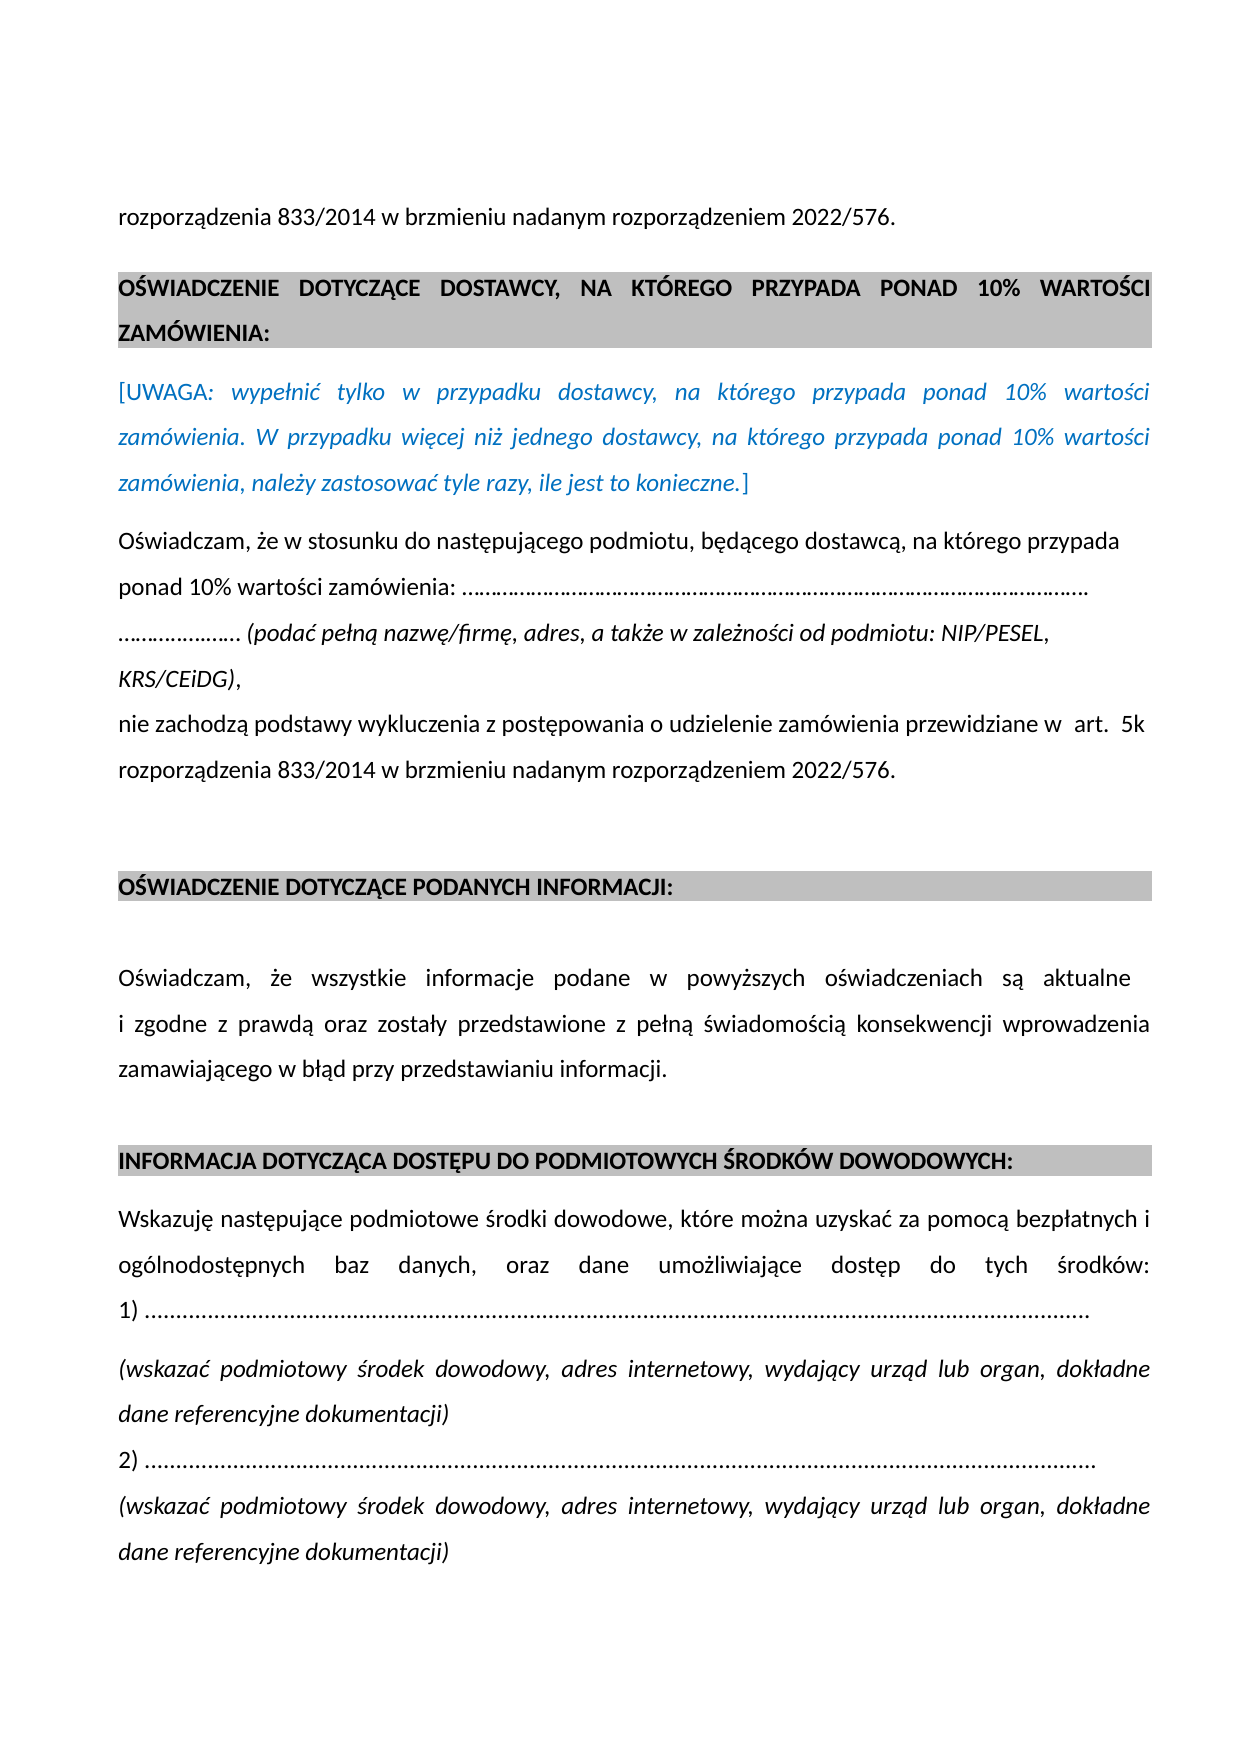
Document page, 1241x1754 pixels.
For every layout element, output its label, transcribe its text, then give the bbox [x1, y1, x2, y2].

text Oświadczam, że wszystkie informacje podane w powyższych oświadczeniach są aktualne i zgodne z prawdą oraz zostały przedstawione z pełną świadomością konsekwencji wprowadzenia zamawiającego w błąd przy przedstawianiu informacji. [118, 962, 1152, 1084]
text OŚWIADCZENIE DOTYCZĄCE PODANYCH INFORMACJI: [118, 871, 1152, 901]
text (wskazać podmiotowy środek dowodowy, adres internetowy, wydający urząd lub organ, dokładne dane referencyjne dokumentacji) [118, 1490, 1152, 1566]
text Oświadczam, że w stosunku do następującego podmiotu, będącego dostawcą, na którego przypada ponad 10% wartości zamówienia: ……………………………………………………………………………………………….………..….…… (podać pełną nazwę/firmę, adres, a także w zależności od podmiotu: NIP/PESEL, KRS/CEiDG), nie zachodzą podstawy wykluczenia z postępowania o udzielenie zamówienia przewidziane w art. 5k rozporządzenia 833/2014 w brzmieniu nadanym rozporządzeniem 2022/576. [118, 526, 1152, 785]
text 2) ....................................................................................................................................................... [118, 1444, 1152, 1475]
text [UWAGA: wypełnić tylko w przypadku dostawcy, na którego przypada ponad 10% wartości zamówienia. W przypadku więcej niż jednego dostawcy, na którego przypada ponad 10% wartości zamówienia, należy zastosować tyle razy, ile jest to konieczne.] [118, 376, 1152, 498]
text OŚWIADCZENIE DOTYCZĄCE DOSTAWCY, NA KTÓREGO PRZYPADA PONAD 10% WARTOŚCI ZAMÓWIENIA: [118, 272, 1152, 348]
text INFORMACJA DOTYCZĄCA DOSTĘPU DO PODMIOTOWYCH ŚRODKÓW DOWODOWYCH: [118, 1145, 1152, 1176]
text rozporządzenia 833/2014 w brzmieniu nadanym rozporządzeniem 2022/576. [118, 201, 1152, 232]
text (wskazać podmiotowy środek dowodowy, adres internetowy, wydający urząd lub organ, dokładne dane referencyjne dokumentacji) [118, 1353, 1152, 1429]
text Wskazuję następujące podmiotowe środki dowodowe, które można uzyskać za pomocą bezpłatnych i ogólnodostępnych baz danych, oraz dane umożliwiające dostęp do tych środków: 1) ...................................................................................................................................................... [118, 1203, 1152, 1325]
